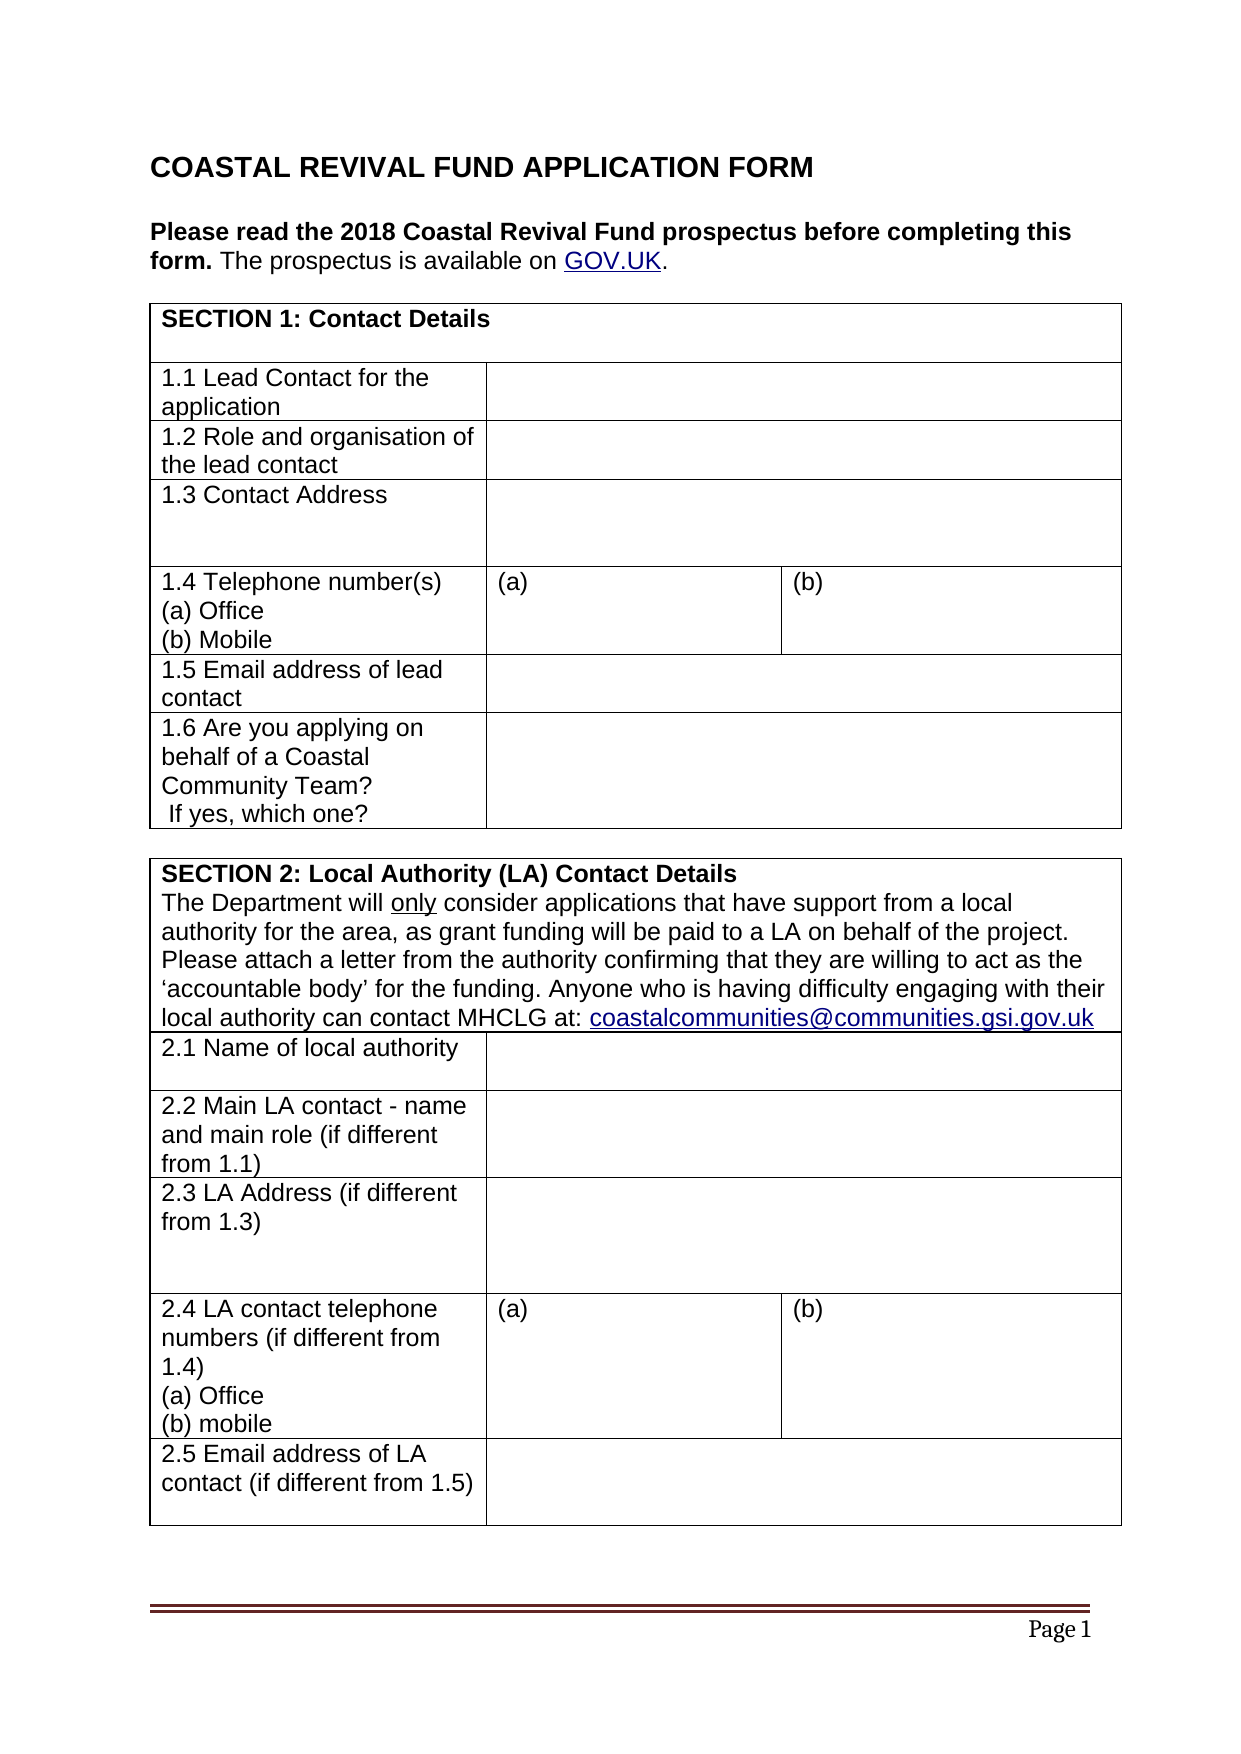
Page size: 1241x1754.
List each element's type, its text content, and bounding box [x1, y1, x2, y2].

table_cell 1.5 Email address of lead contact [151, 655, 486, 712]
table_cell 1.1 Lead Contact for the application [151, 363, 486, 420]
table_cell 1.4 Telephone number(s) (a) Office (b) Mobile [151, 567, 486, 653]
table_cell 2.5 Email address of LA contact (if different from 1.5) [151, 1439, 486, 1525]
table_cell [487, 480, 1121, 566]
table_header SECTION 2: Local Authority (LA) Contact Details The Department will only consider applications that have support from a local authority for the area, as grant funding will be paid to a LA on behalf of the project. Please attach a letter from the authority confirming that they are willing to act as the ‘accountable body’ for the funding. Anyone who is having difficulty engaging with their local authority can contact MHCLG at: coastalcommunities@communities.gsi.gov.uk [151, 859, 1121, 1031]
table_cell 2.2 Main LA contact - name and main role (if different from 1.1) [151, 1091, 486, 1177]
table_cell 1.2 Role and organisation of the lead contact [151, 421, 486, 479]
table_cell (a) [487, 567, 781, 653]
table_cell 2.3 LA Address (if different from 1.3) [151, 1178, 486, 1293]
text Please read the 2018 Coastal Revival Fund prospectus before completing this form. The prospectus is available on GOV.UK. [150, 217, 1090, 303]
table_cell 1.6 Are you applying on behalf of a Coastal Community Team? If yes, which one? [151, 713, 486, 828]
table_cell (a) [487, 1294, 781, 1438]
table_cell [487, 713, 1121, 828]
table_cell 1.3 Contact Address [151, 480, 486, 566]
table_cell 2.4 LA contact telephone numbers (if different from 1.4) (a) Office (b) mobile [151, 1294, 486, 1438]
table_cell [487, 1439, 1121, 1525]
table_cell [487, 1033, 1121, 1090]
table_cell 2.1 Name of local authority [151, 1033, 486, 1090]
table_cell [487, 363, 1121, 420]
table_cell [487, 1091, 1121, 1177]
table_header SECTION 1: Contact Details [151, 304, 1121, 362]
text COASTAL REVIVAL FUND APPLICATION FORM [150, 150, 1090, 183]
table_cell (b) [782, 567, 1121, 653]
table_cell [487, 655, 1121, 712]
table_cell [487, 1178, 1121, 1293]
table_cell (b) [782, 1294, 1121, 1438]
table_cell [487, 421, 1121, 479]
